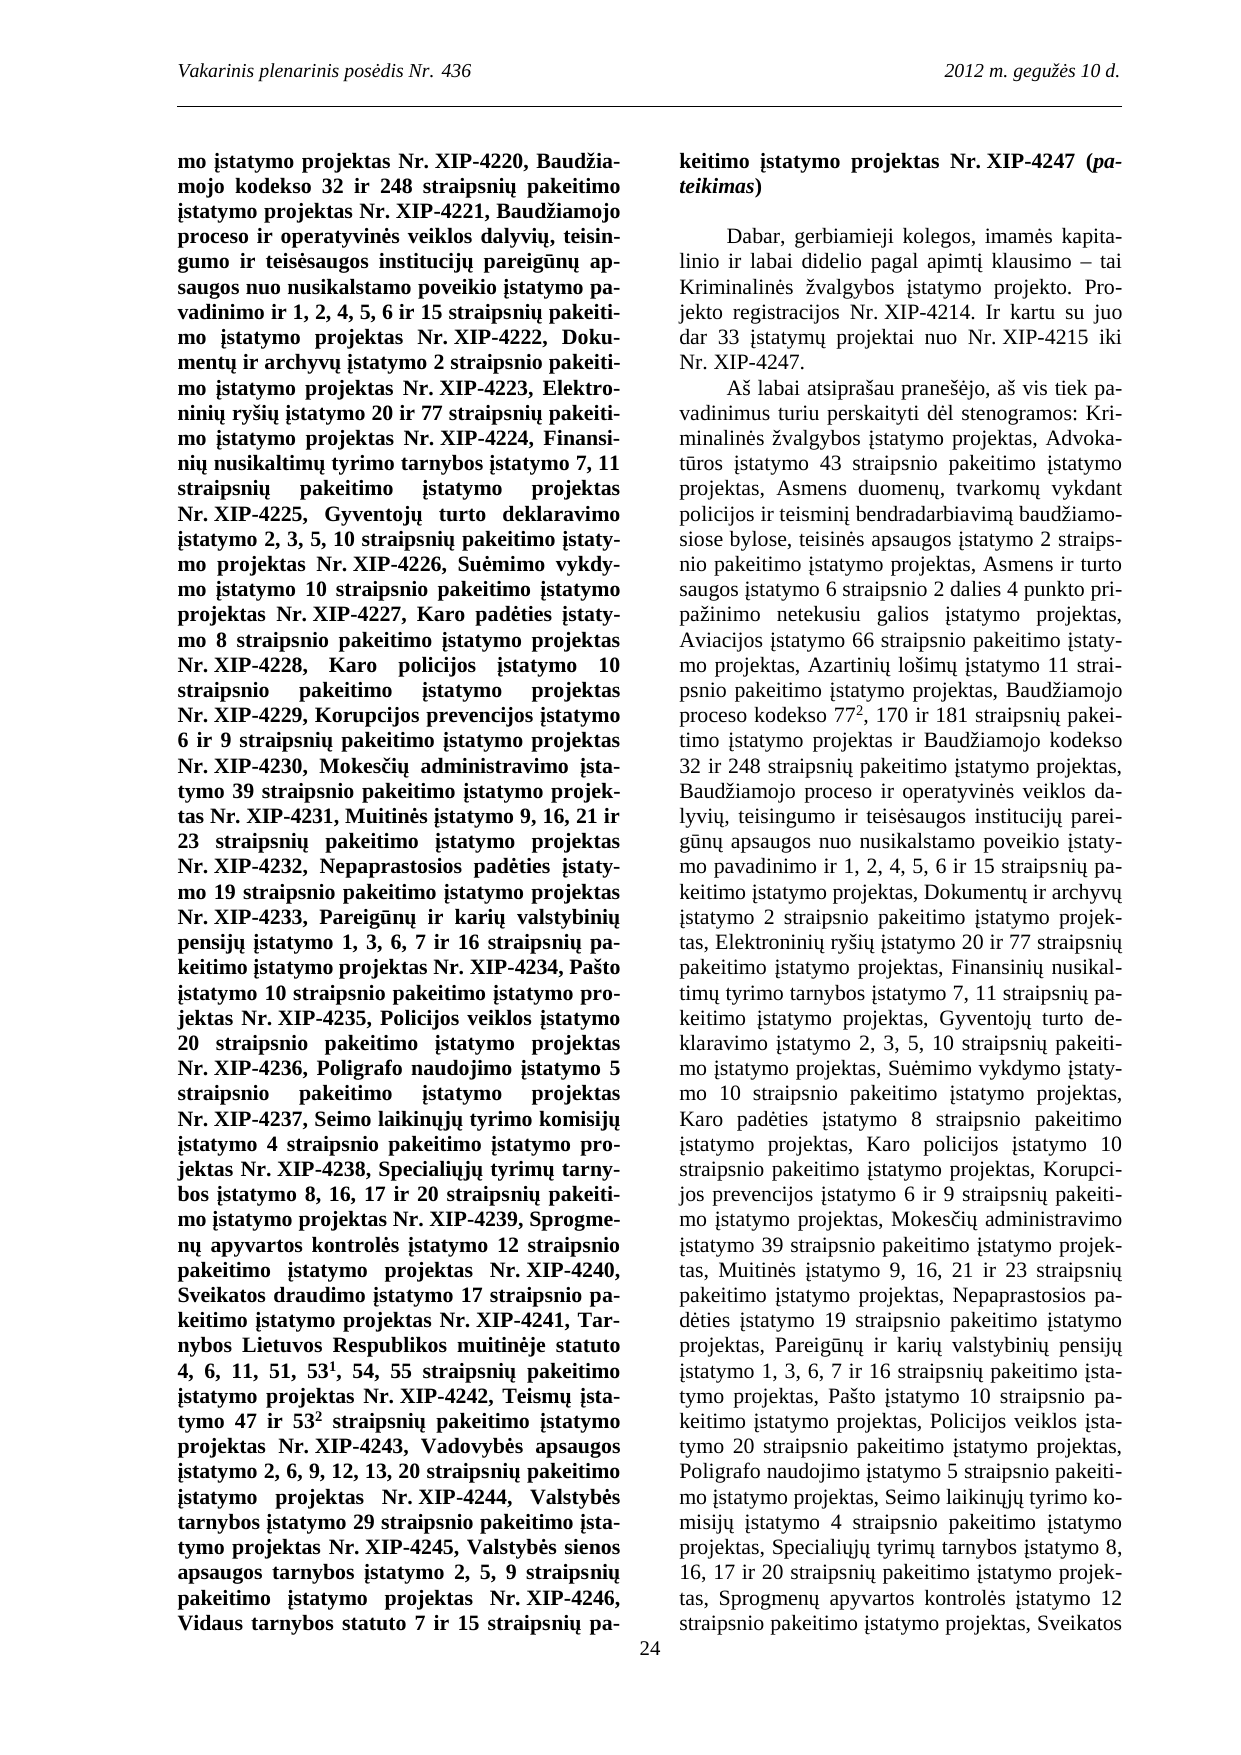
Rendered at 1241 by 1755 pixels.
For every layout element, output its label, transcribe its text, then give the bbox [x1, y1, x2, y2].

text mo įsta­ty­mo pro­jek­tas Nr. XIP-4220, Bau­džia­mo­jo ko­dek­so 32 ir 248 straips­nių pa­kei­ti­mo įsta­ty­mo pro­jek­tas Nr. XIP-4221, Bau­džia­mo­jo pro­ce­so ir ope­ra­ty­vi­nės veik­los da­ly­vių, tei­sin­gu­mo ir tei­sė­sau­gos ins­ti­tu­ci­jų pa­rei­gū­nų ap­sau­gos nuo nu­si­kals­ta­mo po­vei­kio įsta­ty­mo pa­va­di­ni­mo ir 1, 2, 4, 5, 6 ir 15 straips­nių pa­kei­ti­mo įsta­ty­mo pro­jek­tas Nr. XIP-4222, Do­ku­men­tų ir ar­chy­vų įsta­ty­mo 2 straips­nio pa­kei­ti­mo įsta­ty­mo pro­jek­tas Nr. XIP-4223, Elek­tro­ni­nių ry­šių įsta­ty­mo 20 ir 77 straips­nių pa­kei­ti­mo įsta­ty­mo pro­jek­tas Nr. XIP-4224, Fi­nan­si­nių nu­sikal­ti­mų ty­ri­mo tar­ny­bos įsta­ty­mo 7, 11 strai­ps­nių pa­kei­ti­mo įsta­ty­mo pro­jek­tas Nr. XIP-4225, Gy­ven­to­jų tur­to de­kla­ra­vi­mo įsta­ty­mo 2, 3, 5, 10 straips­nių pa­kei­ti­mo įsta­ty­mo pro­je­ktas Nr. XIP-4226, Su­ėmi­mo vyk­dy­mo įsta­ty­mo 10 straips­nio pa­kei­ti­mo įsta­ty­mo pro­jek­tas Nr. XIP-4227, Ka­ro pa­dė­ties įsta­ty­mo 8 strai­ps­nio pa­kei­ti­mo įsta­ty­mo pro­jek­tas Nr. XIP-4228, Ka­ro po­li­ci­jos įsta­ty­mo 10 straips­nio pa­kei­ti­mo įsta­ty­mo pro­jek­tas Nr. XIP-4229, Ko­ru­p­ci­jos pre­ven­ci­jos įsta­ty­mo 6 ir 9 straips­nių pa­kei­ti­mo įsta­ty­mo pro­jek­tas Nr. XIP-4230, Mo­kes­čių ad­mi­nist­ra­vi­mo įsta­ty­mo 39 straip­s­nio pa­kei­ti­mo įsta­ty­mo pro­jek­tas Nr. XIP-4231, Mui­ti­nės įsta­ty­mo 9, 16, 21 ir 23 straip­s­nių pa­kei­ti­mo įsta­ty­mo pro­jek­tas Nr. XIP-4232, Ne­pa­pras­to­sios pa­dė­ties įsta­ty­mo 19 strai­­ps­nio pa­kei­ti­mo įsta­ty­mo pro­jek­tas Nr. XIP-4233, Pa­rei­gū­nų ir ka­rių vals­ty­bi­nių pen­si­jų įsta­ty­mo 1, 3, 6, 7 ir 16 straips­nių pa­kei­ti­mo įsta­ty­mo pro­jek­tas Nr. XIP-4234, Paš­to įsta­ty­mo 10 straips­nio pa­kei­ti­mo įsta­ty­mo pro­jek­tas Nr. XIP-4235, Po­li­ci­jos veik­los įsta­ty­mo 20 strai­ps­nio pa­kei­ti­mo įsta­ty­mo pro­jek­tas Nr. XIP-4236, Po­li­gra­fo nau­do­ji­mo įsta­ty­mo 5 straips­nio pa­kei­ti­mo įsta­ty­mo pro­jek­tas Nr. XIP-4237, Sei­mo lai­ki­nų­jų ty­ri­mo ko­mi­si­jų įsta­ty­mo 4 straips­nio pa­kei­ti­mo įsta­ty­mo pro­jek­tas Nr. XIP-4238, Spe­cia­lių­jų ty­ri­mų tar­ny­bos įsta­ty­mo 8, 16, 17 ir 20 straips­nių pa­kei­ti­mo įsta­ty­mo pro­jek­tas Nr. XIP-4239, Sprog­me­nų apy­var­tos kon­tro­lės įsta­ty­mo 12 straips­nio pa­kei­ti­mo įsta­ty­mo pro­jek­tas Nr. XIP-4240, Svei­ka­tos drau­di­mo įsta­ty­mo 17 straips­nio pa­kei­ti­mo įsta­ty­mo pro­jek­tas Nr. XIP-4241, Tar­ny­bos Lie­tu­vos Res­pub­li­kos mui­ti­nė­je sta­tu­to 4, 6, 11, 51, 531, 54, 55 straips­nių pa­kei­ti­mo įsta­ty­mo pro­jek­tas Nr. XIP-4242, Teis­mų įsta­ty­mo 47 ir 532 straips­nių pa­kei­ti­mo įsta­ty­mo pro­jek­tas Nr. XIP-4243, Va­do­vy­bės ap­sau­gos įsta­ty­mo 2, 6, 9, 12, 13, 20 straips­nių pa­kei­ti­mo įsta­ty­mo pro­jek­tas Nr. XIP-4244, Vals­ty­bės tar­ny­bos įsta­ty­mo 29 straips­nio pa­kei­ti­mo įsta­ty­mo pro­jek­tas Nr. XIP-4245, Vals­ty­bės sie­nos ap­sau­gos tar­ny­bos įsta­ty­mo 2, 5, 9 straips­nių pa­kei­ti­mo įsta­ty­mo pro­jek­tas Nr. XIP-4246, Vi­daus tar­ny­bos sta­tu­to 7 ir 15 straips­nių pa­ [177, 148, 620, 1635]
text Da­bar, ger­bia­mie­ji ko­le­gos, ima­mės ka­pi­ta­linio ir la­bai di­de­lio pa­gal ap­im­tį klau­si­mo – tai Kri­mi­na­li­nės žval­gy­bos įsta­ty­mo pro­jek­to. Pro­jekto re­gist­ra­ci­jos Nr. XIP-4214. Ir kar­tu su juo dar 33 įsta­ty­mų pro­jek­tai nuo Nr. XIP-4215 iki Nr. XIP-4247. [679, 223, 1122, 374]
text Aš la­bai at­si­pra­šau pra­ne­šė­jo, aš vis tiek pa­va­di­ni­mus tu­riu per­skai­ty­ti dėl ste­nog­ra­mos: Kri­mi­na­li­nės žval­gy­bos įsta­ty­mo pro­jek­tas, Ad­vo­ka­tū­ros įsta­ty­mo 43 straips­nio pa­kei­ti­mo įsta­ty­mo pro­jek­tas, As­mens duo­me­nų, tvar­ko­mų vyk­dant po­li­ci­jos ir teis­mi­nį ben­dra­dar­bia­vi­mą bau­džia­mo­sio­se by­lo­se, tei­si­nės ap­sau­gos įsta­ty­mo 2 straips­nio pa­kei­ti­mo įsta­ty­mo pro­jek­tas, As­mens ir tur­to sau­gos įsta­ty­mo 6 straips­nio 2 da­lies 4 punk­to pri­pa­ži­ni­mo ne­te­ku­siu ga­lios įsta­ty­mo pro­jek­tas, Avia­ci­jos įsta­ty­mo 66 straips­nio pa­kei­ti­mo įsta­ty­mo pro­jek­tas, Azar­ti­nių lo­ši­mų įsta­ty­mo 11 strai­ps­nio pa­kei­ti­mo įsta­ty­mo pro­jek­tas, Bau­džia­mo­jo pro­ce­so ko­dek­so 772, 170 ir 181 straips­nių pa­kei­ti­mo įsta­ty­mo pro­jek­tas ir Bau­džia­mo­jo ko­dek­so 32 ir 248 straips­nių pa­kei­ti­mo įsta­ty­mo pro­jek­tas, Bau­džia­mo­jo pro­ce­so ir ope­ra­ty­vi­nės veik­los da­ly­vių, tei­sin­gu­mo ir tei­sė­sau­gos ins­ti­tu­ci­jų pa­rei­gū­nų ap­sau­gos nuo nu­si­kals­ta­mo po­vei­kio įsta­ty­mo pa­va­di­ni­mo ir 1, 2, 4, 5, 6 ir 15 straips­nių pa­kei­ti­mo įsta­ty­mo pro­jek­tas, Do­ku­men­tų ir ar­chy­vų įsta­ty­mo 2 straips­nio pa­kei­ti­mo įsta­ty­mo pro­jek­tas, Elek­tro­ni­nių ry­šių įsta­ty­mo 20 ir 77 straips­nių pa­kei­ti­mo įsta­ty­mo pro­jek­tas, Fi­nan­si­nių nu­si­kal­ti­mų ty­ri­mo tar­ny­bos įsta­ty­mo 7, 11 straips­nių pa­kei­ti­mo įsta­ty­mo pro­jek­tas, Gy­ven­to­jų tur­to de­kla­ra­vi­mo įsta­ty­mo 2, 3, 5, 10 straips­nių pa­kei­ti­mo įsta­ty­mo pro­jek­tas, Su­ėmi­mo vyk­dy­mo įsta­ty­mo 10 straips­nio pa­kei­ti­mo įsta­ty­mo pro­jek­tas, Ka­ro pa­dė­ties įsta­ty­mo 8 straips­nio pa­kei­ti­mo įsta­ty­mo pro­jek­tas, Ka­ro po­li­ci­jos įsta­ty­mo 10 straips­nio pa­kei­ti­mo įsta­ty­mo pro­jek­tas, Ko­rup­ci­jos pre­ven­ci­jos įsta­ty­mo 6 ir 9 straips­nių pa­kei­ti­mo įsta­ty­mo pro­jek­tas, Mo­kes­čių ad­mi­nist­ra­vi­mo įsta­ty­mo 39 straips­nio pa­kei­ti­mo įsta­ty­mo pro­jek­tas, Mui­ti­nės įsta­ty­mo 9, 16, 21 ir 23 straips­nių pa­kei­ti­mo įsta­ty­mo pro­jek­tas, Ne­pa­pras­to­sios pa­dė­ties įsta­ty­mo 19 straips­nio pa­kei­ti­mo įsta­ty­mo pro­jek­tas, Pa­rei­gū­nų ir ka­rių vals­ty­bi­nių pen­si­jų įsta­ty­mo 1, 3, 6, 7 ir 16 straips­nių pa­kei­ti­mo įsta­ty­mo pro­jek­tas, Paš­to įsta­ty­mo 10 straips­nio pa­kei­ti­mo įsta­ty­mo pro­jek­tas, Po­li­ci­jos veik­los įsta­ty­mo 20 straips­nio pa­kei­ti­mo įsta­ty­mo pro­jek­tas, Po­li­gra­fo nau­do­ji­mo įsta­ty­mo 5 straips­nio pa­kei­ti­mo įsta­ty­mo pro­jek­tas, Sei­mo lai­ki­nų­jų ty­ri­mo ko­mi­si­jų įsta­ty­mo 4 straips­nio pa­kei­ti­mo įsta­ty­mo pro­jek­tas, Spe­cia­lių­jų ty­ri­mų tar­ny­bos įsta­ty­mo 8, 16, 17 ir 20 straips­nių pa­kei­ti­mo įsta­ty­mo pro­jek­tas, Sprog­me­nų apy­var­tos kon­tro­lės įsta­ty­mo 12 straips­nio pa­kei­ti­mo įsta­ty­mo pro­jek­tas, Svei­ka­tos [679, 374, 1122, 1635]
text kei­ti­mo įsta­ty­mo pro­jek­tas Nr. XIP-4247 (pa­tei­ki­mas) [679, 148, 1122, 198]
